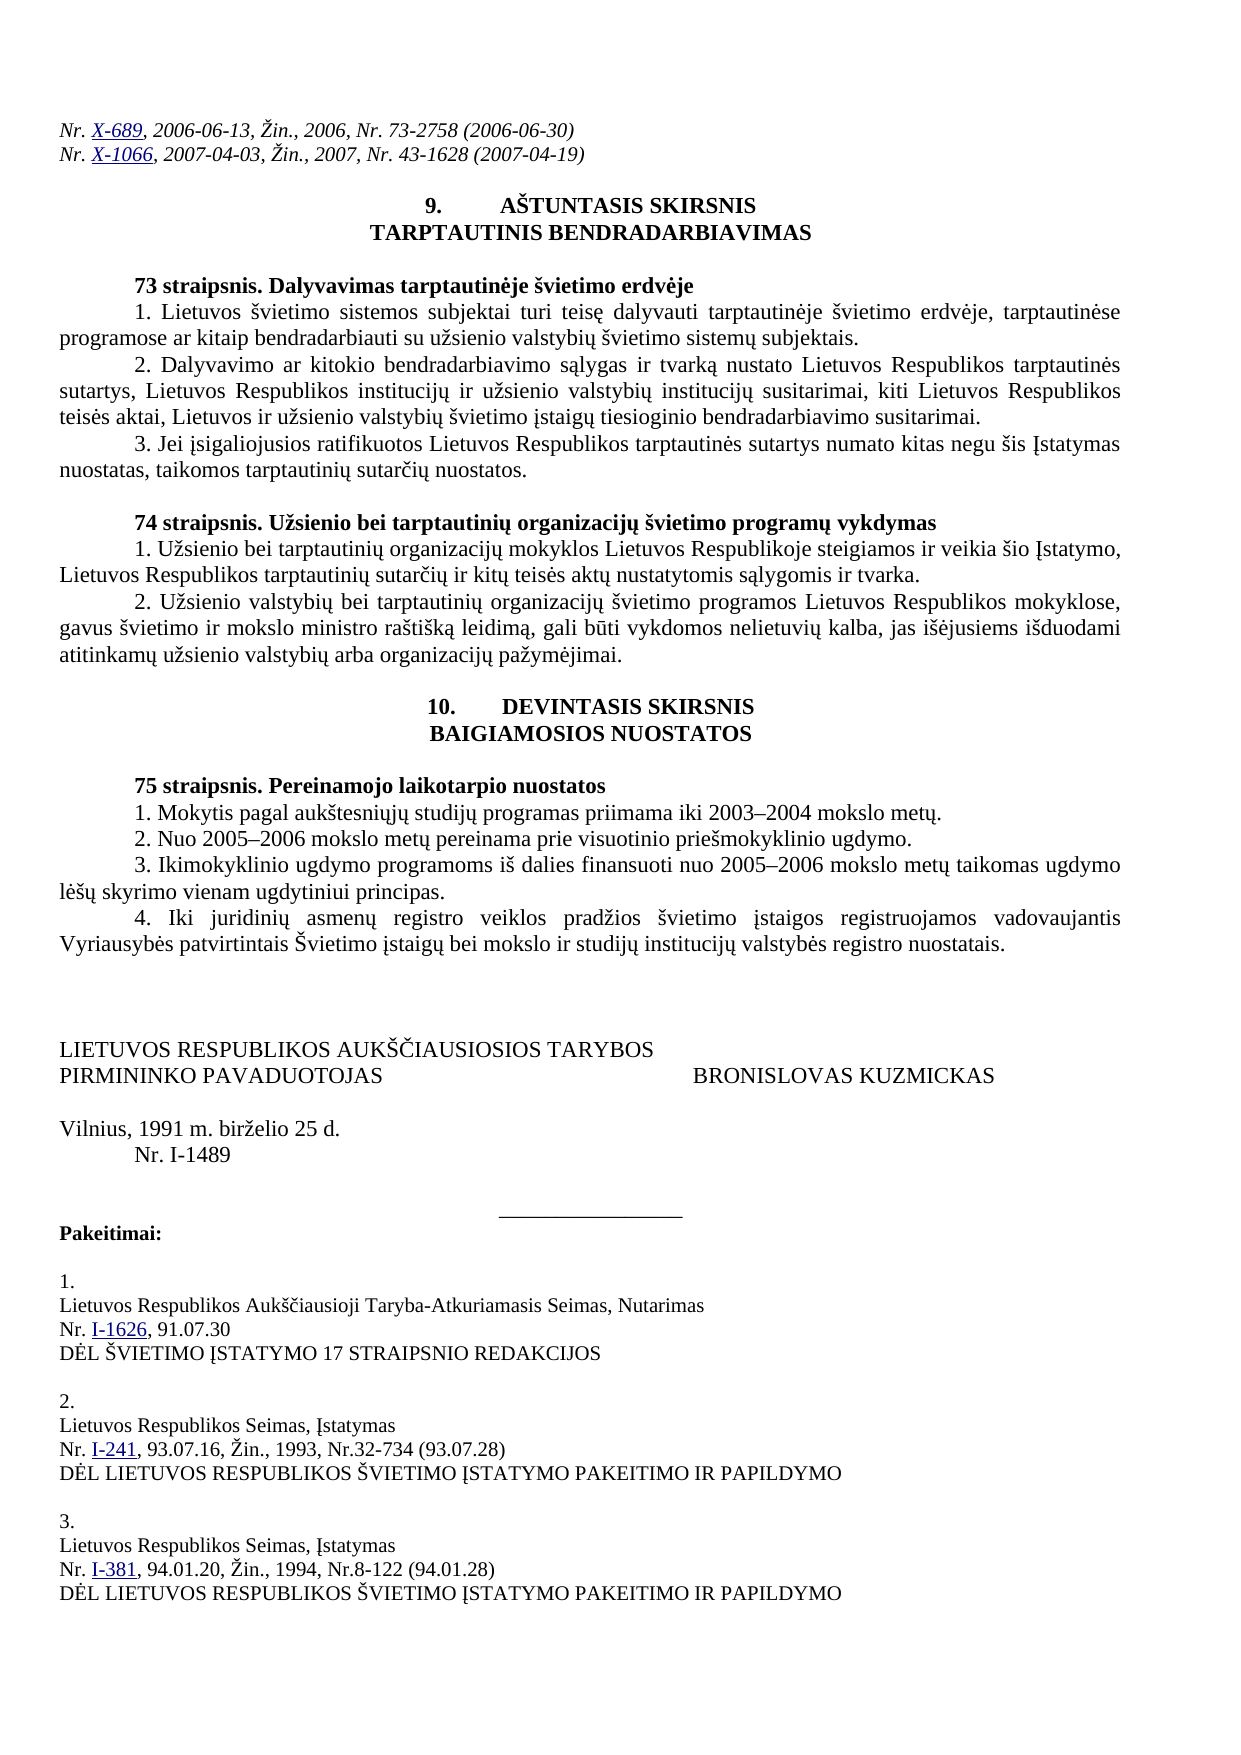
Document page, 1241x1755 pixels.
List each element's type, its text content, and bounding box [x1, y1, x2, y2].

text DĖL ŠVIETIMO ĮSTATYMO 17 STRAIPSNIO REDAKCIJOS [59, 1341, 1122, 1365]
text ________________ [59, 1194, 1122, 1220]
text 2. [59, 1389, 1122, 1413]
text PIRMININKO PAVADUOTOJAS BRONISLOVAS KUZMICKAS [59, 1062, 1122, 1089]
text 1. Užsienio bei tarptautinių organizacijų mokyklos Lietuvos Respublikoje steigiamos ir veikia šio Įstatymo, Lietuvos Respublikos tarptautinių sutarčių ir kitų teisės aktų nustatytomis sąlygomis ir tvarka. [59, 535, 1122, 588]
text Nr. X-1066, 2007-04-03, Žin., 2007, Nr. 43-1628 (2007-04-19) [59, 142, 1122, 166]
text 2. Nuo 2005–2006 mokslo metų pereinama prie visuotinio priešmokyklinio ugdymo. [59, 825, 1122, 851]
text 3. [59, 1509, 1122, 1533]
text Lietuvos Respublikos Seimas, Įstatymas [59, 1413, 1122, 1437]
text Nr. I-1489 [59, 1141, 1122, 1168]
text DĖL LIETUVOS RESPUBLIKOS ŠVIETIMO ĮSTATYMO PAKEITIMO IR PAPILDYMO [59, 1581, 1122, 1605]
text BAIGIAMOSIOS NUOSTATOS [59, 720, 1122, 746]
text Lietuvos Respublikos Seimas, Įstatymas [59, 1533, 1122, 1557]
subtitle DEVINTASIS SKIRSNIS [59, 693, 1122, 720]
text 75 straipsnis. Pereinamojo laikotarpio nuostatos [59, 772, 1122, 799]
text LIETUVOS RESPUBLIKOS AUKŠČIAUSIOSIOS TARYBOS [59, 1036, 1122, 1062]
text Nr. X-689, 2006-06-13, Žin., 2006, Nr. 73-2758 (2006-06-30) [59, 118, 1122, 142]
text 74 straipsnis. Užsienio bei tarptautinių organizacijų švietimo programų vykdymas [134, 509, 1122, 535]
text 4. Iki juridinių asmenų registro veiklos pradžios švietimo įstaigos registruojamos vadovaujantis Vyriausybės patvirtintais Švietimo įstaigų bei mokslo ir studijų institucijų valstybės registro nuostatais. [59, 904, 1122, 957]
text 3. Ikimokyklinio ugdymo programoms iš dalies finansuoti nuo 2005–2006 mokslo metų taikomas ugdymo lėšų skyrimo vienam ugdytiniui principas. [59, 851, 1122, 904]
text Nr. I-1626, 91.07.30 [59, 1317, 1122, 1341]
text DĖL LIETUVOS RESPUBLIKOS ŠVIETIMO ĮSTATYMO PAKEITIMO IR PAPILDYMO [59, 1461, 1122, 1485]
text Nr. I-241, 93.07.16, Žin., 1993, Nr.32-734 (93.07.28) [59, 1437, 1122, 1461]
text Pakeitimai: [59, 1220, 1122, 1244]
text 1. Mokytis pagal aukštesniųjų studijų programas priimama iki 2003–2004 mokslo metų. [59, 799, 1122, 825]
text Vilnius, 1991 m. birželio 25 d. [59, 1115, 1122, 1141]
text 1. Lietuvos švietimo sistemos subjektai turi teisę dalyvauti tarptautinėje švietimo erdvėje, tarptautinėse programose ar kitaip bendradarbiauti su užsienio valstybių švietimo sistemų subjektais. [59, 298, 1122, 351]
subtitle AŠTUNTASIS SKIRSNIS [59, 193, 1122, 219]
text TARPTAUTINIS BENDRADARBIAVIMAS [59, 219, 1122, 245]
text 1. [59, 1268, 1122, 1293]
text 3. Jei įsigaliojusios ratifikuotos Lietuvos Respublikos tarptautinės sutartys numato kitas negu šis Įstatymas nuostatas, taikomos tarptautinių sutarčių nuostatos. [59, 430, 1122, 482]
text 2. Dalyvavimo ar kitokio bendradarbiavimo sąlygas ir tvarką nustato Lietuvos Respublikos tarptautinės sutartys, Lietuvos Respublikos institucijų ir užsienio valstybių institucijų susitarimai, kiti Lietuvos Respublikos teisės aktai, Lietuvos ir užsienio valstybių švietimo įstaigų tiesioginio bendradarbiavimo susitarimai. [59, 351, 1122, 430]
text Lietuvos Respublikos Aukščiausioji Taryba-Atkuriamasis Seimas, Nutarimas [59, 1293, 1122, 1317]
text 2. Užsienio valstybių bei tarptautinių organizacijų švietimo programos Lietuvos Respublikos mokyklose, gavus švietimo ir mokslo ministro raštišką leidimą, gali būti vykdomos nelietuvių kalba, jas išėjusiems išduodami atitinkamų užsienio valstybių arba organizacijų pažymėjimai. [59, 588, 1122, 667]
text 73 straipsnis. Dalyvavimas tarptautinėje švietimo erdvėje [59, 272, 1122, 298]
text Nr. I-381, 94.01.20, Žin., 1994, Nr.8-122 (94.01.28) [59, 1557, 1122, 1581]
